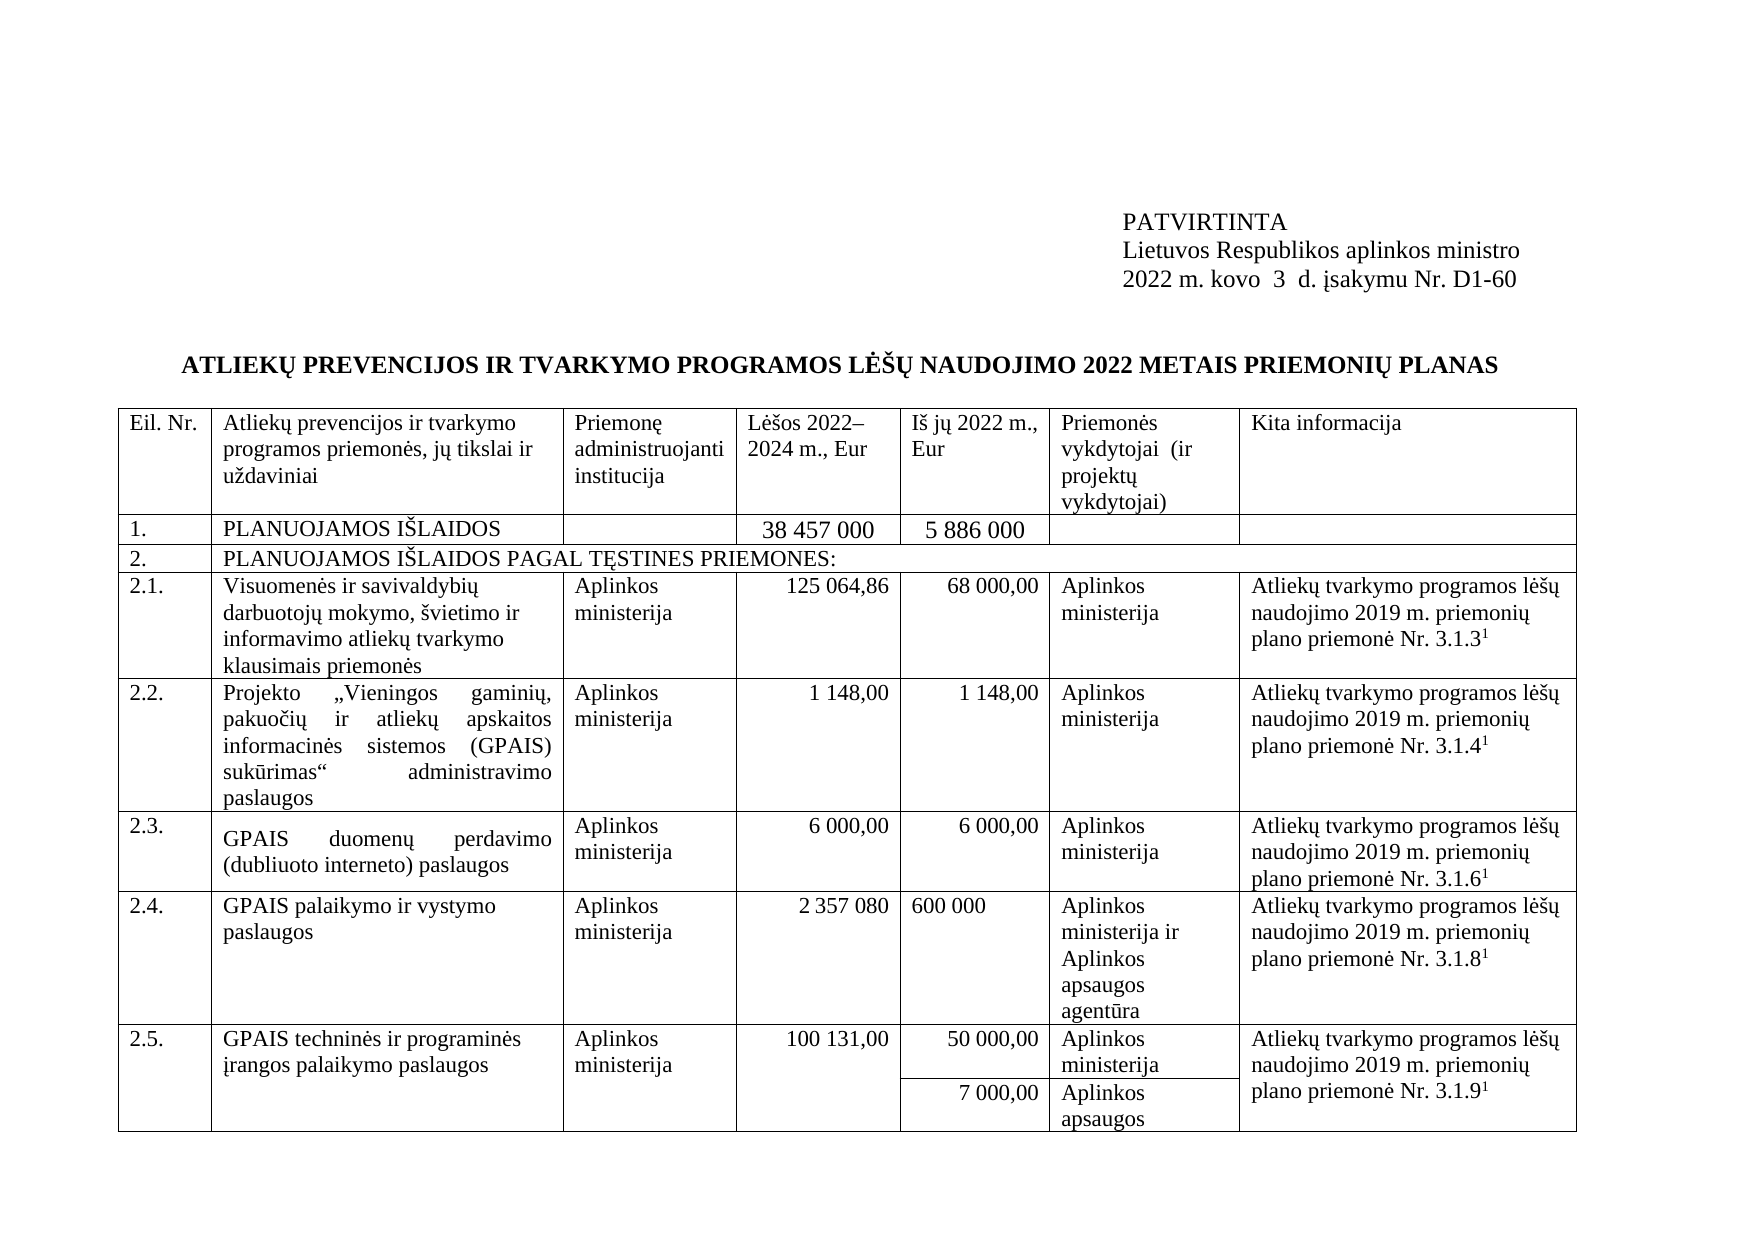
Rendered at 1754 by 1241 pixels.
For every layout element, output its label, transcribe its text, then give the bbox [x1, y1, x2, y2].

table_cell 1 148,00 [901, 679, 1049, 811]
table_cell Aplinkos ministerija [1050, 679, 1239, 811]
table_header Lėšos 2022–2024 m., Eur [737, 409, 900, 514]
table_cell [1240, 515, 1576, 544]
table_cell 2.5. [119, 1025, 211, 1131]
table_cell 5 886 000 [901, 515, 1049, 544]
table_cell Atliekų tvarkymo programos lėšų naudojimo 2019 m. priemonių plano priemonė Nr. 3.1.91 [1240, 1025, 1576, 1131]
table_cell 6 000,00 [901, 812, 1049, 891]
table_cell 6 000,00 [737, 812, 900, 891]
table_cell Aplinkos ministerija [564, 812, 736, 891]
table_header Eil. Nr. [119, 409, 211, 514]
table_cell Aplinkos apsaugos [1050, 1079, 1239, 1131]
table_cell 2 357 080 [737, 892, 900, 1024]
table_cell 38 457 000 [737, 515, 900, 544]
text atliekų PREVENCIJOS IR TVARKYMO PROGRAMOS LĖŠŲ NAUDOJIMO 2022 METAIS PRIEMONIŲ PLANAS [103, 350, 1577, 379]
table_header Iš jų 2022 m., Eur [901, 409, 1049, 514]
table_cell Aplinkos ministerija [1050, 573, 1239, 678]
table_cell 1. [119, 515, 211, 544]
table_cell Aplinkos ministerija [564, 1025, 736, 1131]
table_cell Aplinkos ministerija [1050, 812, 1239, 891]
text 2022 m. kovo 3 d. įsakymu Nr. D1-60 [658, 264, 1577, 293]
table_cell PLANUOJAMOS IŠLAIDOS PAGAL TĘSTINES PRIEMONES: [212, 545, 1576, 572]
table_header Priemonės vykdytojai (ir projektų vykdytojai) [1050, 409, 1239, 514]
table_cell GPAIS palaikymo ir vystymo paslaugos [212, 892, 563, 1024]
table_cell 2.3. [119, 812, 211, 891]
table_cell Atliekų tvarkymo programos lėšų naudojimo 2019 m. priemonių plano priemonė Nr. 3.1.81 [1240, 892, 1576, 1024]
table_cell [564, 515, 736, 544]
table_header Kita informacija [1240, 409, 1576, 514]
table_cell Aplinkos ministerija [1050, 1025, 1239, 1077]
table_header Atliekų prevencijos ir tvarkymo programos priemonės, jų tikslai ir uždaviniai [212, 409, 563, 514]
table_cell 2.1. [119, 573, 211, 678]
table_cell Aplinkos ministerija [564, 573, 736, 678]
table_cell Aplinkos ministerija [564, 892, 736, 1024]
text PATVIRTINTA [658, 207, 1577, 235]
table_cell GPAIS techninės ir programinės įrangos palaikymo paslaugos [212, 1025, 563, 1131]
table_cell 68 000,00 [901, 573, 1049, 678]
table_cell Atliekų tvarkymo programos lėšų naudojimo 2019 m. priemonių plano priemonė Nr. 3.1.31 [1240, 573, 1576, 678]
table_cell Aplinkos ministerija ir Aplinkos apsaugos agentūra [1050, 892, 1239, 1024]
table_cell 2. [119, 545, 211, 572]
table_cell Aplinkos ministerija [564, 679, 736, 811]
table_cell Projekto „Vieningos gaminių, pakuočių ir atliekų apskaitos informacinės sistemos (GPAIS) sukūrimas“ administravimo paslaugos [212, 679, 563, 811]
table_cell [1050, 515, 1239, 544]
table_cell Atliekų tvarkymo programos lėšų naudojimo 2019 m. priemonių plano priemonė Nr. 3.1.61 [1240, 812, 1576, 891]
table_cell 2.2. [119, 679, 211, 811]
table_cell 50 000,00 [901, 1025, 1049, 1077]
table_cell 7 000,00 [901, 1079, 1049, 1131]
table_cell 100 131,00 [737, 1025, 900, 1131]
table_cell PLANUOJAMOS IŠLAIDOS [212, 515, 563, 544]
table_cell 2.4. [119, 892, 211, 1024]
table_header Priemonę administruojanti institucija [564, 409, 736, 514]
table_cell 600 000 [901, 892, 1049, 1024]
table_cell GPAIS duomenų perdavimo (dubliuoto interneto) paslaugos [212, 812, 563, 891]
table_cell 1 148,00 [737, 679, 900, 811]
text Lietuvos Respublikos aplinkos ministro [658, 235, 1577, 264]
table_cell 125 064,86 [737, 573, 900, 678]
table_cell Atliekų tvarkymo programos lėšų naudojimo 2019 m. priemonių plano priemonė Nr. 3.1.41 [1240, 679, 1576, 811]
table_cell Visuomenės ir savivaldybių darbuotojų mokymo, švietimo ir informavimo atliekų tvarkymo klausimais priemonės [212, 573, 563, 678]
